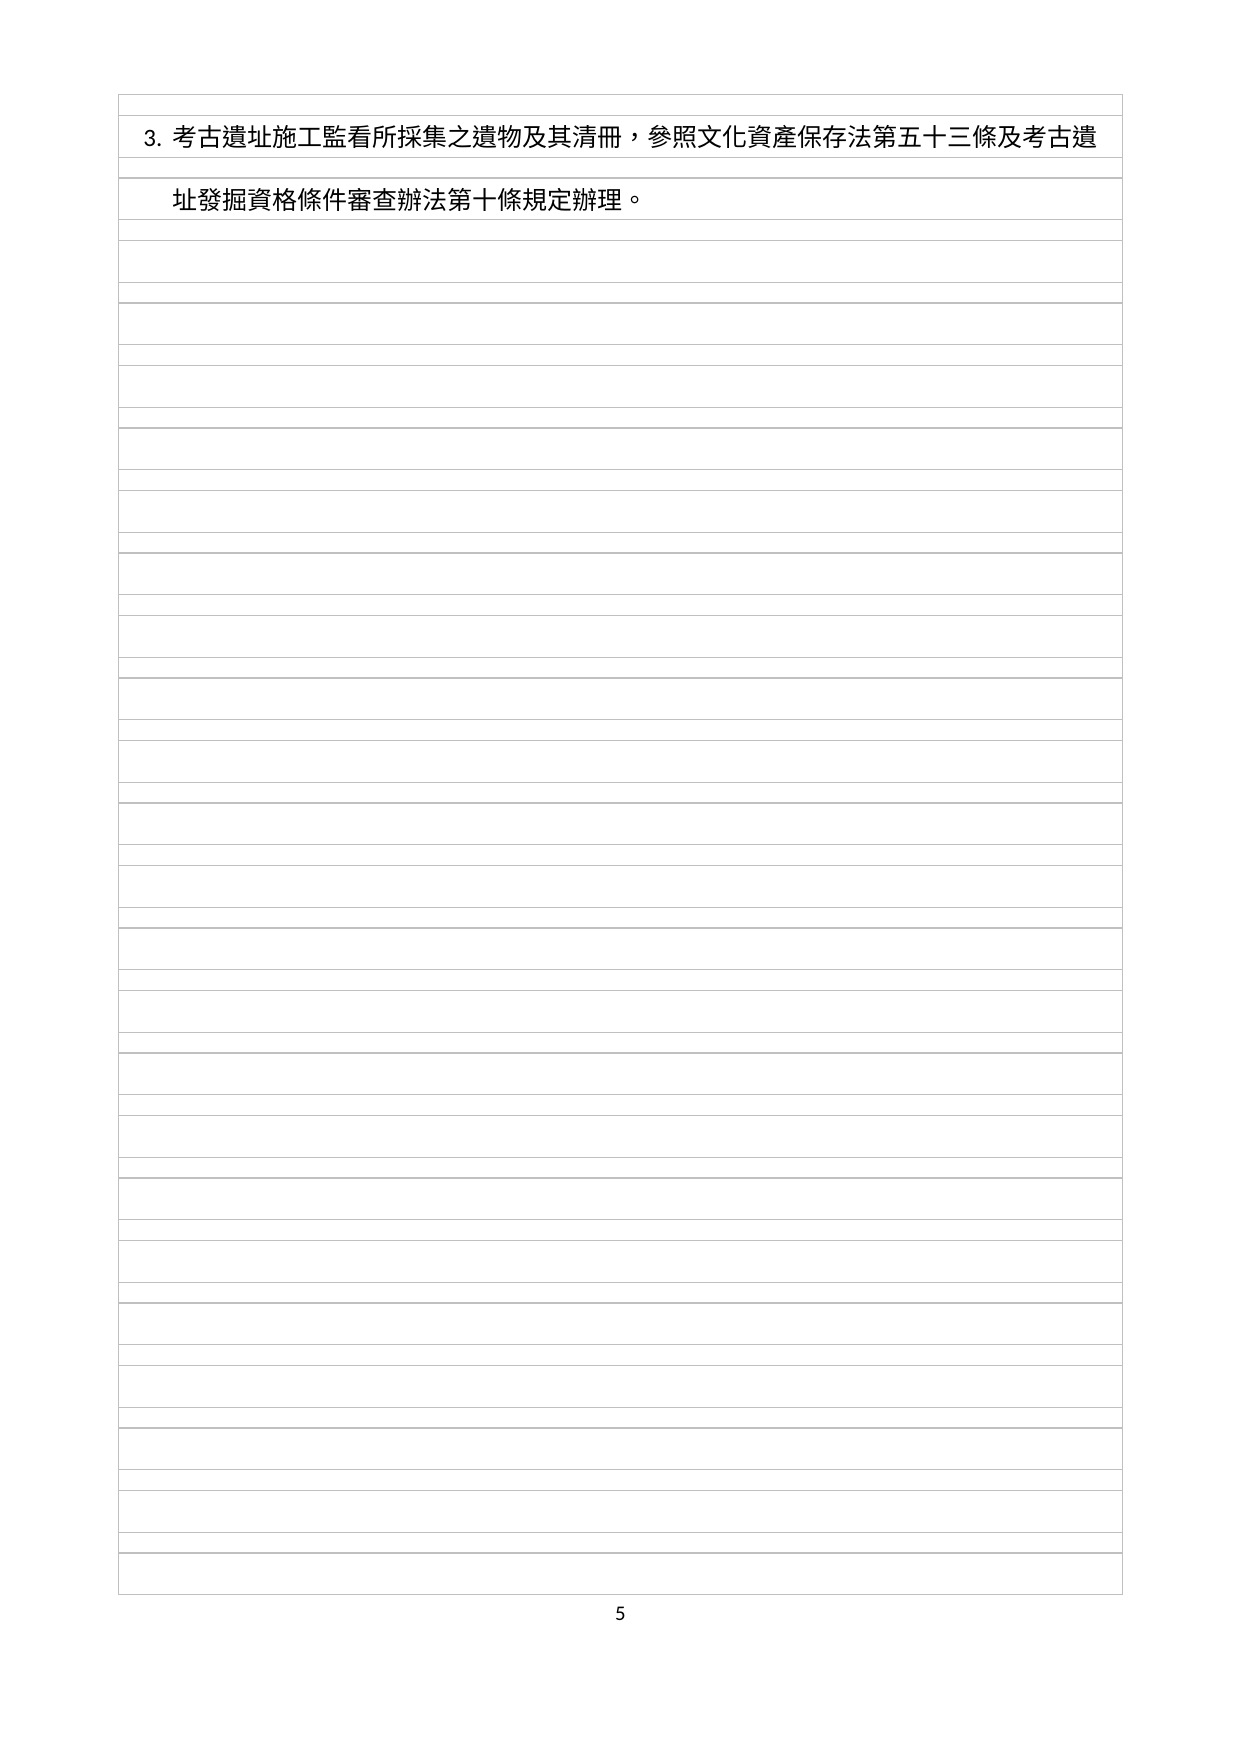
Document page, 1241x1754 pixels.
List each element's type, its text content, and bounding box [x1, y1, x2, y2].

list 考古遺址施工監看所採集之遺物及其清冊，參照文化資產保存法第五十三條及考古遺 [143, 116, 1122, 157]
list 址發掘資格條件審查辦法第十條規定辦理。 [143, 179, 1122, 219]
list [143, 95, 1122, 115]
list [143, 158, 1122, 177]
